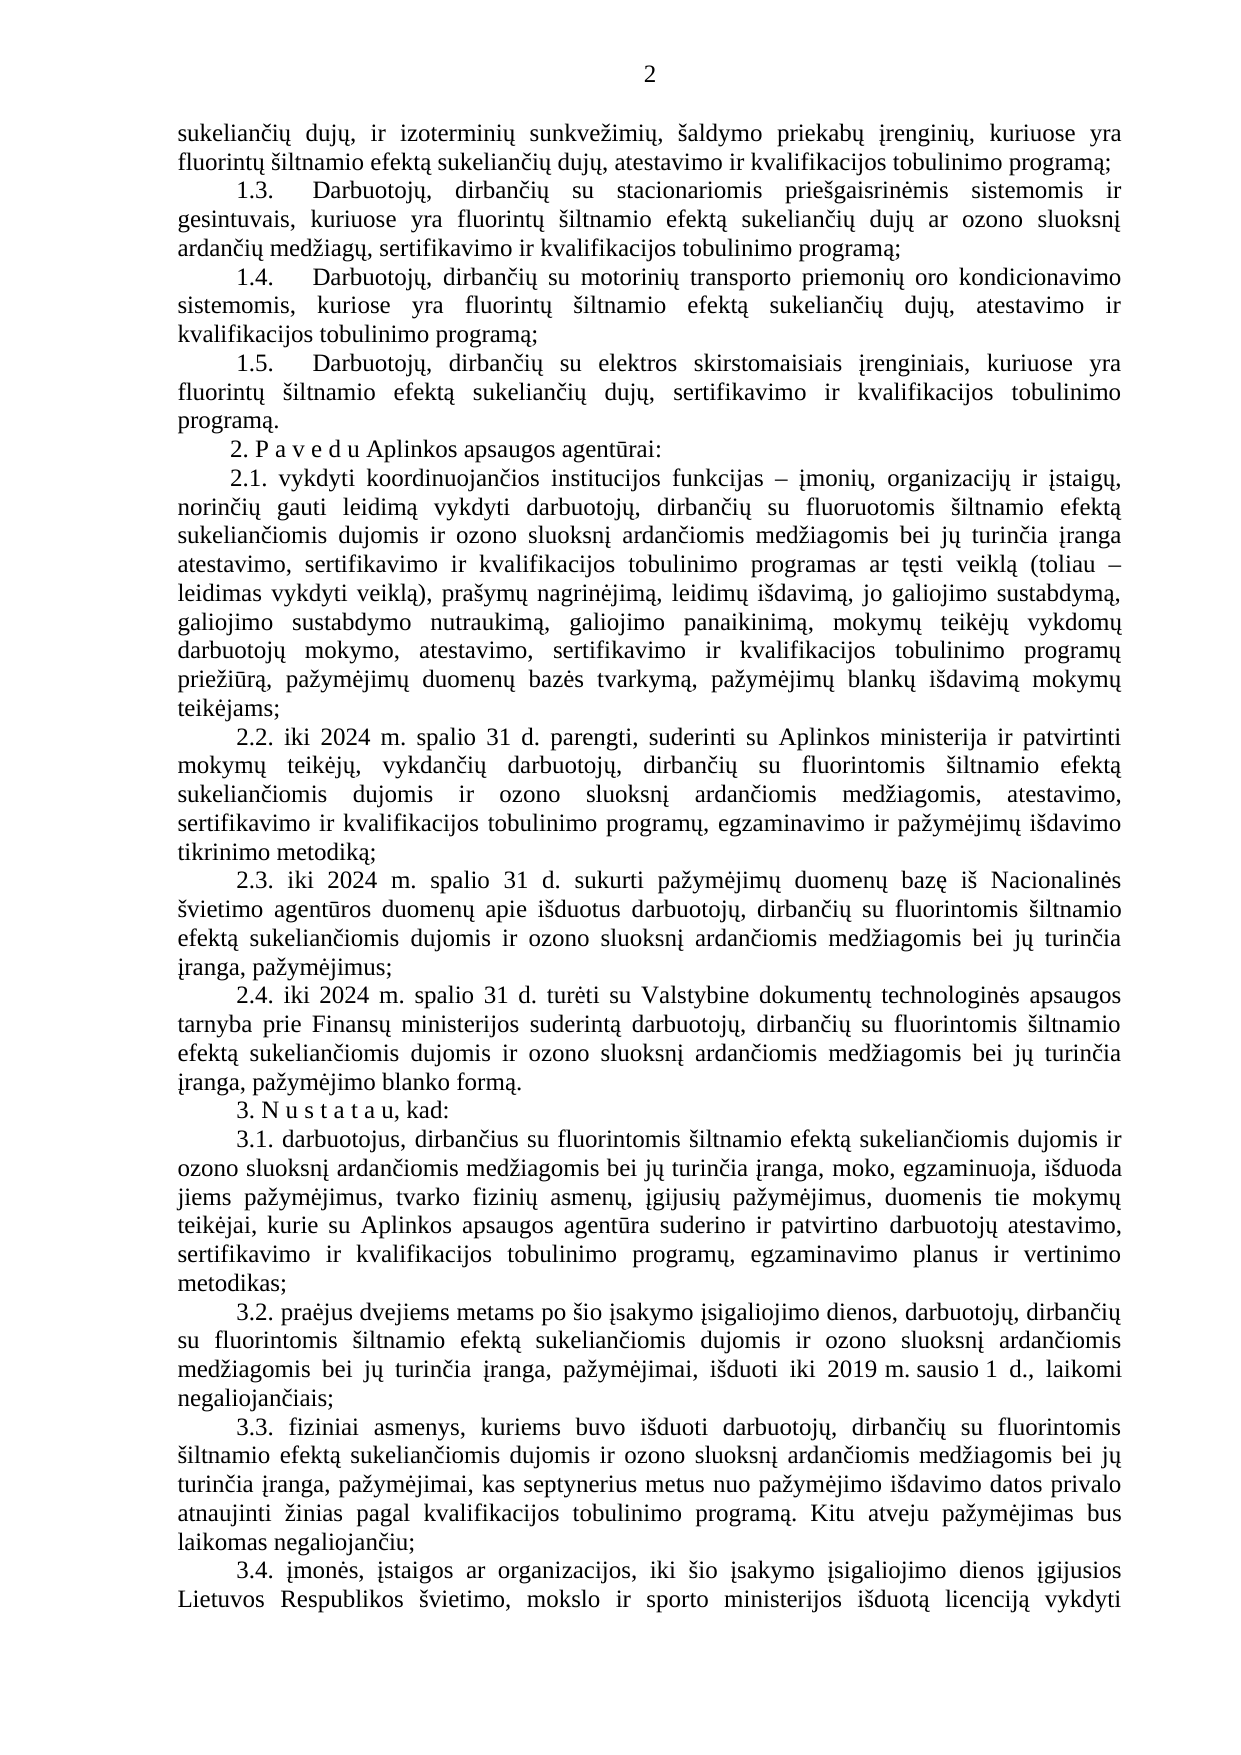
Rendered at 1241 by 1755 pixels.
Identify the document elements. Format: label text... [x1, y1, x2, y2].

text 2.3. iki 2024 m. spalio 31 d. sukurti pažymėjimų duomenų bazę iš Nacionalinės švietimo agentūros duomenų apie išduotus darbuotojų, dirbančių su fluorintomis šiltnamio efektą sukeliančiomis dujomis ir ozono sluoksnį ardančiomis medžiagomis bei jų turinčia įranga, pažymėjimus; [177, 866, 1122, 981]
text 3.4. įmonės, įstaigos ar organizacijos, iki šio įsakymo įsigaliojimo dienos įgijusios Lietuvos Respublikos švietimo, mokslo ir sporto ministerijos išduotą licenciją vykdyti [177, 1556, 1122, 1613]
text 2.2. iki 2024 m. spalio 31 d. parengti, suderinti su Aplinkos ministerija ir patvirtinti mokymų teikėjų, vykdančių darbuotojų, dirbančių su fluorintomis šiltnamio efektą sukeliančiomis dujomis ir ozono sluoksnį ardančiomis medžiagomis, atestavimo, sertifikavimo ir kvalifikacijos tobulinimo programų, egzaminavimo ir pažymėjimų išdavimo tikrinimo metodiką; [177, 722, 1122, 866]
text sukeliančių dujų, ir izoterminių sunkvežimių, šaldymo priekabų įrenginių, kuriuose yra fluorintų šiltnamio efektą sukeliančių dujų, atestavimo ir kvalifikacijos tobulinimo programą; [177, 118, 1122, 176]
text 1.5. Darbuotojų, dirbančių su elektros skirstomaisiais įrenginiais, kuriuose yra fluorintų šiltnamio efektą sukeliančių dujų, sertifikavimo ir kvalifikacijos tobulinimo programą. [177, 348, 1122, 434]
text 3. N u s t a t a u, kad: [177, 1096, 1122, 1124]
text 3.1. darbuotojus, dirbančius su fluorintomis šiltnamio efektą sukeliančiomis dujomis ir ozono sluoksnį ardančiomis medžiagomis bei jų turinčia įranga, moko, egzaminuoja, išduoda jiems pažymėjimus, tvarko fizinių asmenų, įgijusių pažymėjimus, duomenis tie mokymų teikėjai, kurie su Aplinkos apsaugos agentūra suderino ir patvirtino darbuotojų atestavimo, sertifikavimo ir kvalifikacijos tobulinimo programų, egzaminavimo planus ir vertinimo metodikas; [177, 1124, 1122, 1297]
text 1.3. Darbuotojų, dirbančių su stacionariomis priešgaisrinėmis sistemomis ir gesintuvais, kuriuose yra fluorintų šiltnamio efektą sukeliančių dujų ar ozono sluoksnį ardančių medžiagų, sertifikavimo ir kvalifikacijos tobulinimo programą; [177, 176, 1122, 262]
text 2.4. iki 2024 m. spalio 31 d. turėti su Valstybine dokumentų technologinės apsaugos tarnyba prie Finansų ministerijos suderintą darbuotojų, dirbančių su fluorintomis šiltnamio efektą sukeliančiomis dujomis ir ozono sluoksnį ardančiomis medžiagomis bei jų turinčia įranga, pažymėjimo blanko formą. [177, 981, 1122, 1096]
text 1.4. Darbuotojų, dirbančių su motorinių transporto priemonių oro kondicionavimo sistemomis, kuriose yra fluorintų šiltnamio efektą sukeliančių dujų, atestavimo ir kvalifikacijos tobulinimo programą; [177, 262, 1122, 348]
text 2. P a v e d u Aplinkos apsaugos agentūrai: [230, 434, 1122, 463]
text 3.2. praėjus dvejiems metams po šio įsakymo įsigaliojimo dienos, darbuotojų, dirbančių su fluorintomis šiltnamio efektą sukeliančiomis dujomis ir ozono sluoksnį ardančiomis medžiagomis bei jų turinčia įranga, pažymėjimai, išduoti iki 2019 m. sausio 1 d., laikomi negaliojančiais; [177, 1297, 1122, 1412]
text 3.3. fiziniai asmenys, kuriems buvo išduoti darbuotojų, dirbančių su fluorintomis šiltnamio efektą sukeliančiomis dujomis ir ozono sluoksnį ardančiomis medžiagomis bei jų turinčia įranga, pažymėjimai, kas septynerius metus nuo pažymėjimo išdavimo datos privalo atnaujinti žinias pagal kvalifikacijos tobulinimo programą. Kitu atveju pažymėjimas bus laikomas negaliojančiu; [177, 1412, 1122, 1556]
text 2.1. vykdyti koordinuojančios institucijos funkcijas – įmonių, organizacijų ir įstaigų, norinčių gauti leidimą vykdyti darbuotojų, dirbančių su fluoruotomis šiltnamio efektą sukeliančiomis dujomis ir ozono sluoksnį ardančiomis medžiagomis bei jų turinčia įranga atestavimo, sertifikavimo ir kvalifikacijos tobulinimo programas ar tęsti veiklą (toliau – leidimas vykdyti veiklą), prašymų nagrinėjimą, leidimų išdavimą, jo galiojimo sustabdymą, galiojimo sustabdymo nutraukimą, galiojimo panaikinimą, mokymų teikėjų vykdomų darbuotojų mokymo, atestavimo, sertifikavimo ir kvalifikacijos tobulinimo programų priežiūrą, pažymėjimų duomenų bazės tvarkymą, pažymėjimų blankų išdavimą mokymų teikėjams; [177, 463, 1122, 722]
